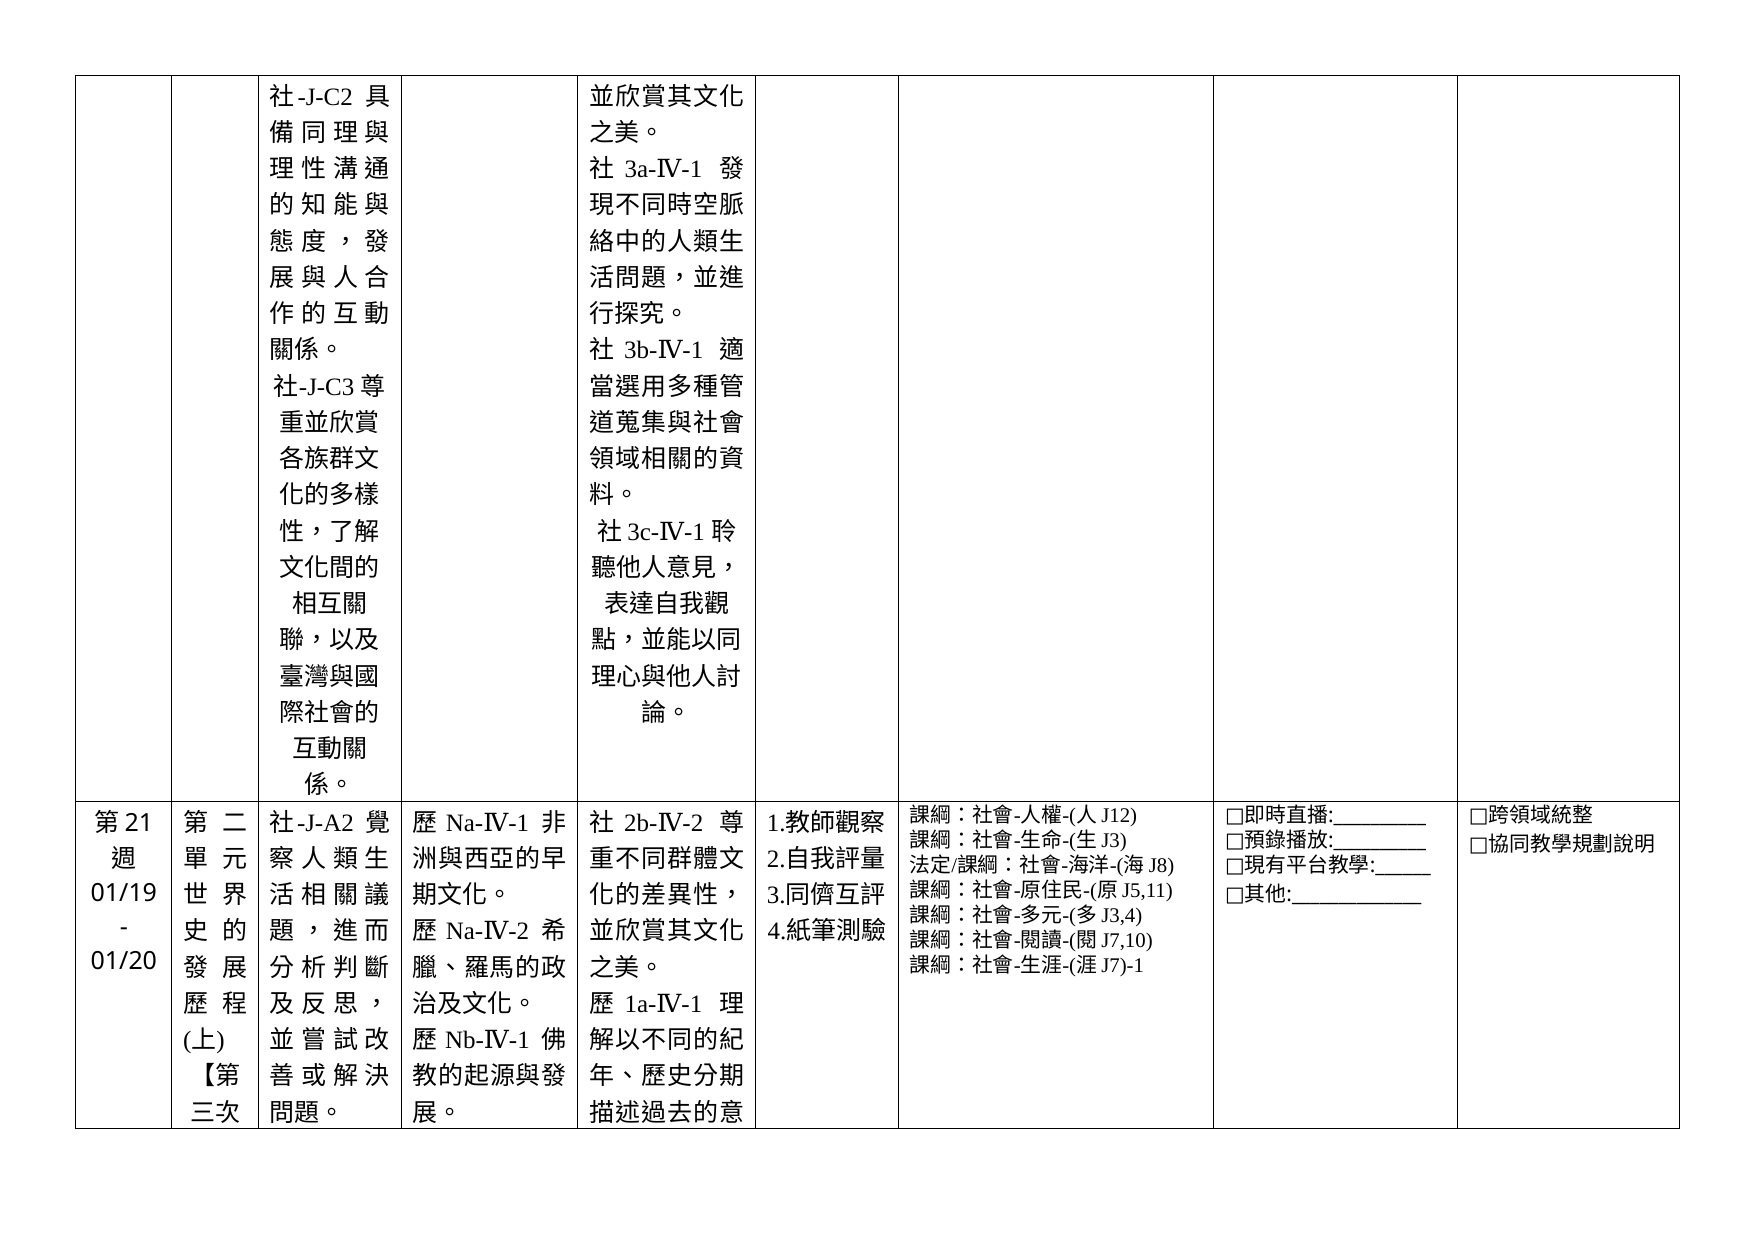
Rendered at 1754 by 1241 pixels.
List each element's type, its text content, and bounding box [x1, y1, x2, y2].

table_cell [756, 76, 898, 801]
table_cell 並欣賞其文化之美。 社3a-Ⅳ-1 發現不同時空脈絡中的人類生活問題，並進行探究。 社3b-Ⅳ-1 適當選用多種管道蒐集與社會領域相關的資料。 社3c-Ⅳ-1 聆聽他人意見，表達自我觀點，並能以同理心與他人討論。 [578, 76, 755, 801]
table_cell 社-J-A2 覺察人類生活相關議題，進而分析判斷及反思，並嘗試改善或解決問題。 [259, 802, 401, 1128]
table_cell 社2b-Ⅳ-2 尊重不同群體文化的差異性，並欣賞其文化之美。 歷1a-Ⅳ-1 理解以不同的紀年、歷史分期描述過去的意 [578, 802, 755, 1128]
table_cell 1.教師觀察 2.自我評量 3.同儕互評 4.紙筆測驗 [756, 802, 898, 1128]
table_cell [76, 76, 171, 801]
table_cell [1214, 76, 1457, 801]
table_cell 第21週 01/19-01/20 [76, 802, 171, 1128]
table_cell 社-J-C2 具備同理與理性溝通的知能與態度，發展與人合作的互動關係。 社-J-C3 尊重並欣賞各族群文化的多樣性，了解文化間的相互關聯，以及臺灣與國際社會的互動關係。 [259, 76, 401, 801]
table_cell 第二單元 世界史的發展歷程(上) 【第三次 [172, 802, 258, 1128]
table_cell 課綱：社會-人權-(人J12) 課綱：社會-生命-(生J3) 法定/課綱：社會-海洋-(海J8) 課綱：社會-原住民-(原J5,11) 課綱：社會-多元-(多J3,4) 課綱：社會-閱讀-(閱J7,10) 課綱：社會-生涯-(涯J7)-1 [899, 802, 1213, 1128]
table_cell [1458, 76, 1679, 801]
table_cell □即時直播:__________ □預錄播放:__________ □現有平台教學:______ □其他:______________ [1214, 802, 1457, 1128]
table_cell [402, 76, 577, 801]
table_cell □跨領域統整 □協同教學規劃說明 [1458, 802, 1679, 1128]
table_cell [899, 76, 1213, 801]
table_cell 歷Na-Ⅳ-1 非洲與西亞的早期文化。 歷Na-Ⅳ-2 希臘、羅馬的政治及文化。 歷Nb-Ⅳ-1 佛教的起源與發展。 [402, 802, 577, 1128]
table_cell [172, 76, 258, 801]
